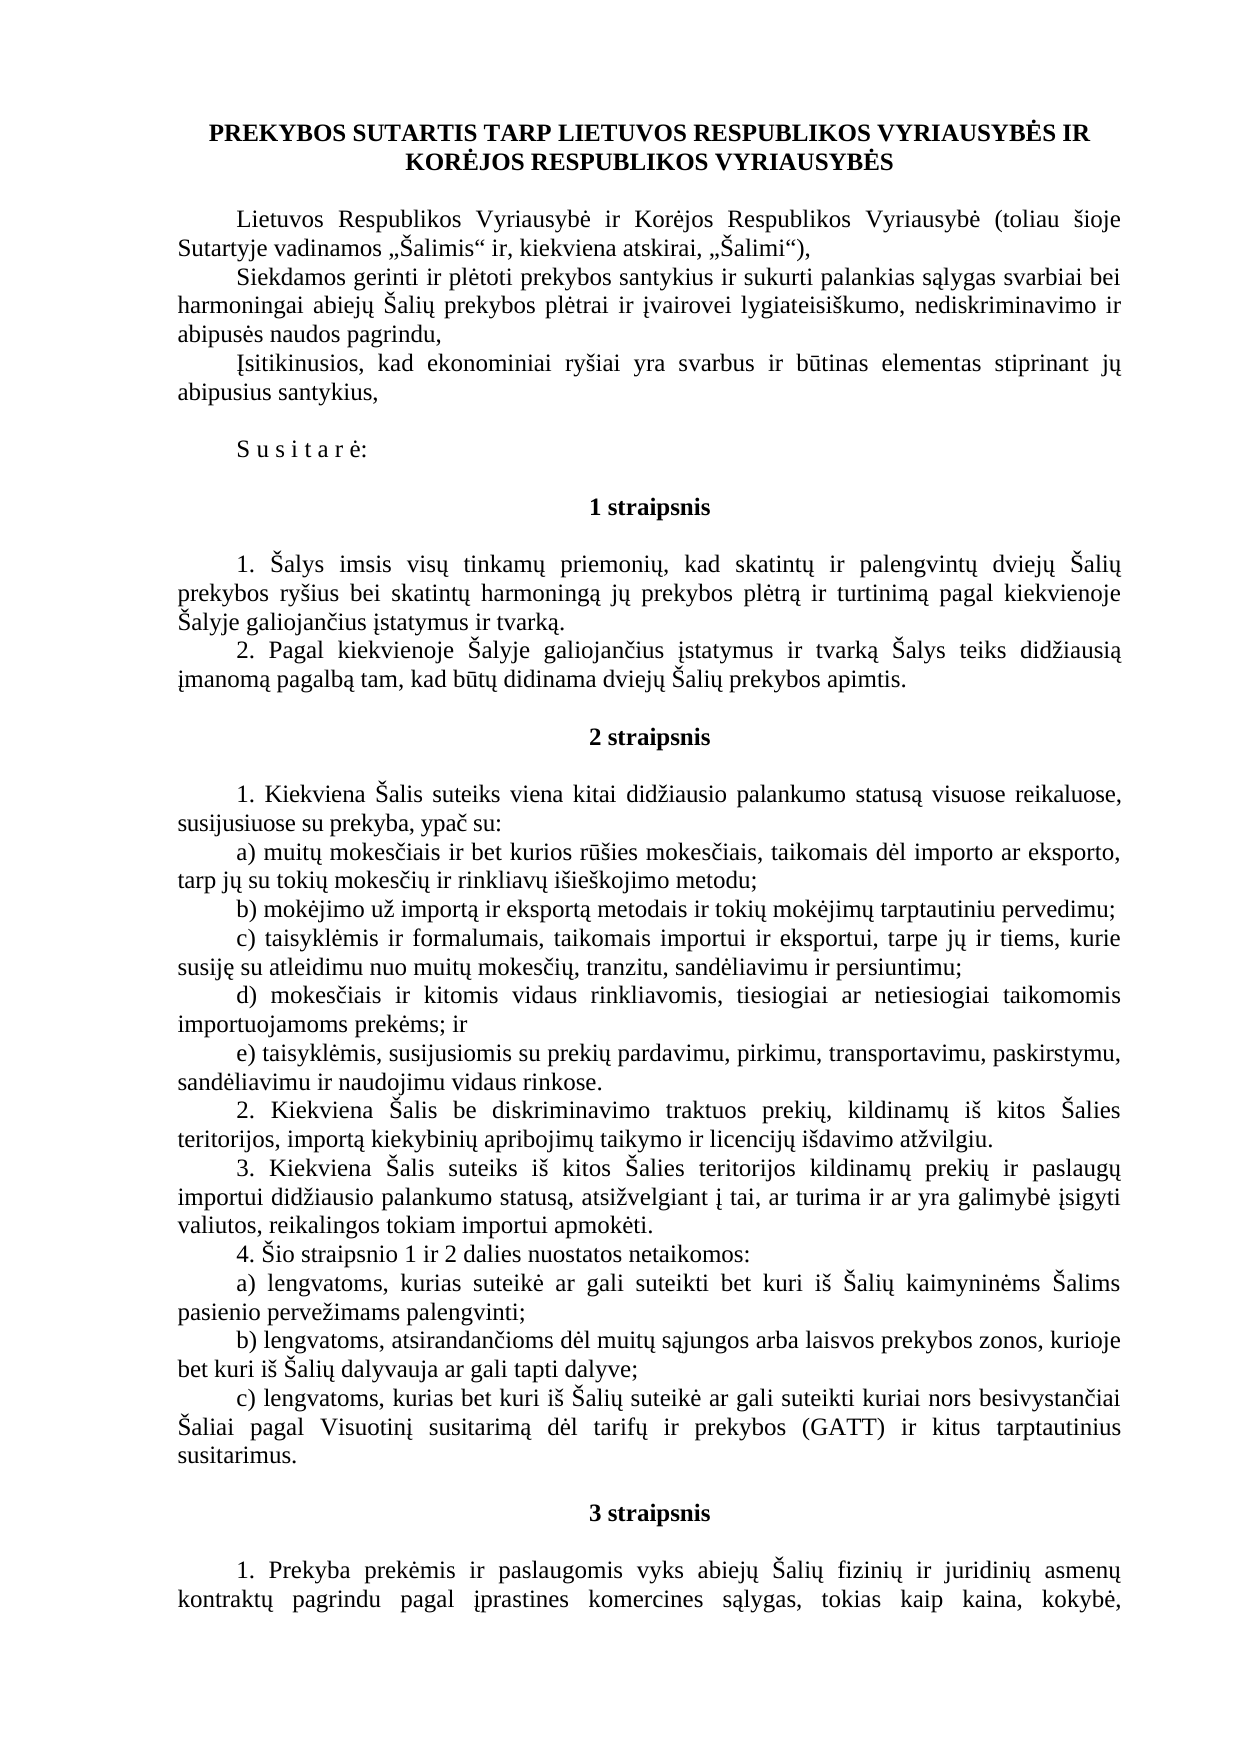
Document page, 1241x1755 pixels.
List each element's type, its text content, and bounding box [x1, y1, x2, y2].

text Lietuvos Respublikos Vyriausybė ir Korėjos Respublikos Vyriausybė (toliau šioje Sutartyje vadinamos „Šalimis“ ir, kiekviena atskirai, „Šalimi“), [177, 204, 1122, 262]
text e) taisyklėmis, susijusiomis su prekių pardavimu, pirkimu, transportavimu, paskirstymu, sandėliavimu ir naudojimu vidaus rinkose. [177, 1038, 1122, 1096]
text 1. Kiekviena Šalis suteiks viena kitai didžiausio palankumo statusą visuose reikaluose, susijusiuose su prekyba, ypač su: [177, 779, 1122, 837]
text b) lengvatoms, atsirandančioms dėl muitų sąjungos arba laisvos prekybos zonos, kurioje bet kuri iš Šalių dalyvauja ar gali tapti dalyve; [177, 1326, 1122, 1383]
text c) lengvatoms, kurias bet kuri iš Šalių suteikė ar gali suteikti kuriai nors besivystančiai Šaliai pagal Visuotinį susitarimą dėl tarifų ir prekybos (GATT) ir kitus tarptautinius susitarimus. [177, 1383, 1122, 1469]
text a) lengvatoms, kurias suteikė ar gali suteikti bet kuri iš Šalių kaimyninėms Šalims pasienio pervežimams palengvinti; [177, 1268, 1122, 1326]
text 2. Kiekviena Šalis be diskriminavimo traktuos prekių, kildinamų iš kitos Šalies teritorijos, importą kiekybinių apribojimų taikymo ir licencijų išdavimo atžvilgiu. [177, 1096, 1122, 1153]
text 3. Kiekviena Šalis suteiks iš kitos Šalies teritorijos kildinamų prekių ir paslaugų importui didžiausio palankumo statusą, atsižvelgiant į tai, ar turima ir ar yra galimybė įsigyti valiutos, reikalingos tokiam importui apmokėti. [177, 1153, 1122, 1239]
text 1 straipsnis [177, 492, 1122, 521]
text c) taisyklėmis ir formalumais, taikomais importui ir eksportui, tarpe jų ir tiems, kurie susiję su atleidimu nuo muitų mokesčių, tranzitu, sandėliavimu ir persiuntimu; [177, 923, 1122, 981]
text d) mokesčiais ir kitomis vidaus rinkliavomis, tiesiogiai ar netiesiogiai taikomomis importuojamoms prekėms; ir [177, 981, 1122, 1038]
text 3 straipsnis [177, 1498, 1122, 1527]
text 2. Pagal kiekvienoje Šalyje galiojančius įstatymus ir tvarką Šalys teiks didžiausią įmanomą pagalbą tam, kad būtų didinama dviejų Šalių prekybos apimtis. [177, 636, 1122, 693]
text 4. Šio straipsnio 1 ir 2 dalies nuostatos netaikomos: [177, 1239, 1122, 1268]
text 1. Šalys imsis visų tinkamų priemonių, kad skatintų ir palengvintų dviejų Šalių prekybos ryšius bei skatintų harmoningą jų prekybos plėtrą ir turtinimą pagal kiekvienoje Šalyje galiojančius įstatymus ir tvarką. [177, 549, 1122, 636]
text Siekdamos gerinti ir plėtoti prekybos santykius ir sukurti palankias sąlygas svarbiai bei harmoningai abiejų Šalių prekybos plėtrai ir įvairovei lygiateisiškumo, nediskriminavimo ir abipusės naudos pagrindu, [177, 262, 1122, 348]
text b) mokėjimo už importą ir eksportą metodais ir tokių mokėjimų tarptautiniu pervedimu; [177, 894, 1122, 923]
text 1. Prekyba prekėmis ir paslaugomis vyks abiejų Šalių fizinių ir juridinių asmenų kontraktų pagrindu pagal įprastines komercines sąlygas, tokias kaip kaina, kokybė, [177, 1556, 1122, 1613]
text Įsitikinusios, kad ekonominiai ryšiai yra svarbus ir būtinas elementas stiprinant jų abipusius santykius, [177, 348, 1122, 406]
text PREKYBOS SUTARTIS TARP LIETUVOS RESPUBLIKOS VYRIAUSYBĖS IR KORĖJOS RESPUBLIKOS VYRIAUSYBĖS [177, 118, 1122, 176]
text 2 straipsnis [177, 722, 1122, 751]
text S u s i t a r ė: [177, 434, 1122, 463]
text a) muitų mokesčiais ir bet kurios rūšies mokesčiais, taikomais dėl importo ar eksporto, tarp jų su tokių mokesčių ir rinkliavų išieškojimo metodu; [177, 837, 1122, 894]
